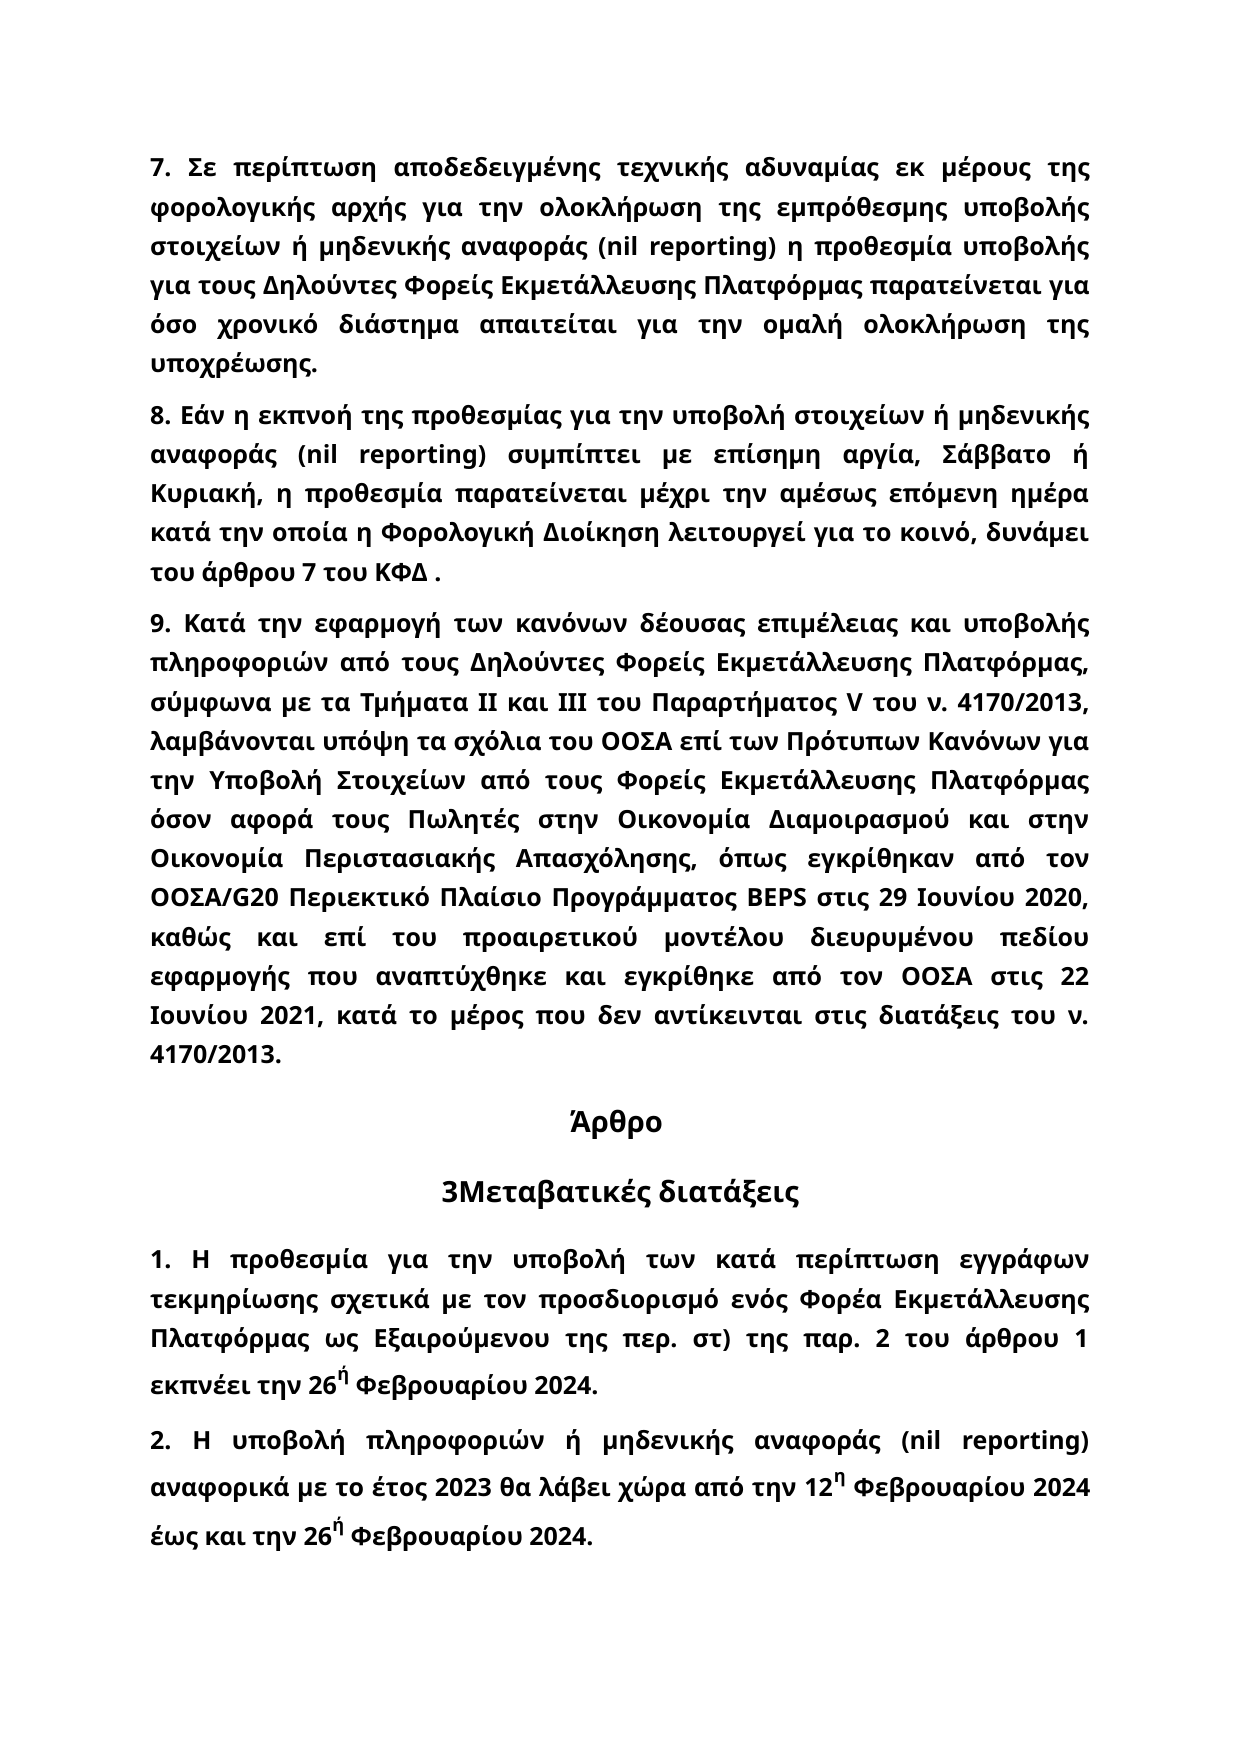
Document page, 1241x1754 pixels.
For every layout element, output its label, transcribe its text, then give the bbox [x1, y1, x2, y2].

text 2. Η υποβολή πληροφοριών ή μηδενικής αναφοράς (nil reporting) αναφορικά με το έτος 2023 θα λάβει χώρα από την 12η Φεβρουαρίου 2024 έως και την 26ή Φεβρουαρίου 2024. [150, 1422, 1090, 1554]
text 8. Εάν η εκπνοή της προθεσμίας για την υποβολή στοιχείων ή μηδενικής αναφοράς (nil reporting) συμπίπτει με επίσημη αργία, Σάββατο ή Κυριακή, η προθεσμία παρατείνεται μέχρι την αμέσως επόμενη ημέρα κατά την οποία η Φορολογική Διοίκηση λειτουργεί για το κοινό, δυνάμει του άρθρου 7 του ΚΦΔ . [150, 397, 1090, 588]
text 9. Κατά την εφαρμογή των κανόνων δέουσας επιμέλειας και υποβολής πληροφοριών από τους Δηλούντες Φορείς Εκμετάλλευσης Πλατφόρμας, σύμφωνα με τα Τμήματα ΙΙ και ΙΙΙ του Παραρτήματος V του ν. 4170/2013, λαμβάνονται υπόψη τα σχόλια του ΟΟΣΑ επί των Πρότυπων Κανόνων για την Υποβολή Στοιχείων από τους Φορείς Εκμετάλλευσης Πλατφόρμας όσον αφορά τους Πωλητές στην Οικονομία Διαμοιρασμού και στην Οικονομία Περιστασιακής Απασχόλησης, όπως εγκρίθηκαν από τον ΟΟΣΑ/G20 Περιεκτικό Πλαίσιο Προγράμματος BEPS στις 29 Ιουνίου 2020, καθώς και επί του προαιρετικού μοντέλου διευρυμένου πεδίου εφαρμογής που αναπτύχθηκε και εγκρίθηκε από τον ΟΟΣΑ στις 22 Ιουνίου 2021, κατά το μέρος που δεν αντίκεινται στις διατάξεις του ν. 4170/2013. [150, 606, 1090, 1071]
text 1. Η προθεσμία για την υποβολή των κατά περίπτωση εγγράφων τεκμηρίωσης σχετικά με τον προσδιορισμό ενός Φορέα Εκμετάλλευσης Πλατφόρμας ως Εξαιρούμενου της περ. στ) της παρ. 2 του άρθρου 1 εκπνέει την 26ή Φεβρουαρίου 2024. [150, 1242, 1090, 1403]
subtitle Άρθρο [150, 1101, 1090, 1141]
subtitle 3Μεταβατικές διατάξεις [150, 1171, 1090, 1211]
text 7. Σε περίπτωση αποδεδειγμένης τεχνικής αδυναμίας εκ μέρους της φορολογικής αρχής για την ολοκλήρωση της εμπρόθεσμης υποβολής στοιχείων ή μηδενικής αναφοράς (nil reporting) η προθεσμία υποβολής για τους Δηλούντες Φορείς Εκμετάλλευσης Πλατφόρμας παρατείνεται για όσο χρονικό διάστημα απαιτείται για την ομαλή ολοκλήρωση της υποχρέωσης. [150, 150, 1090, 380]
